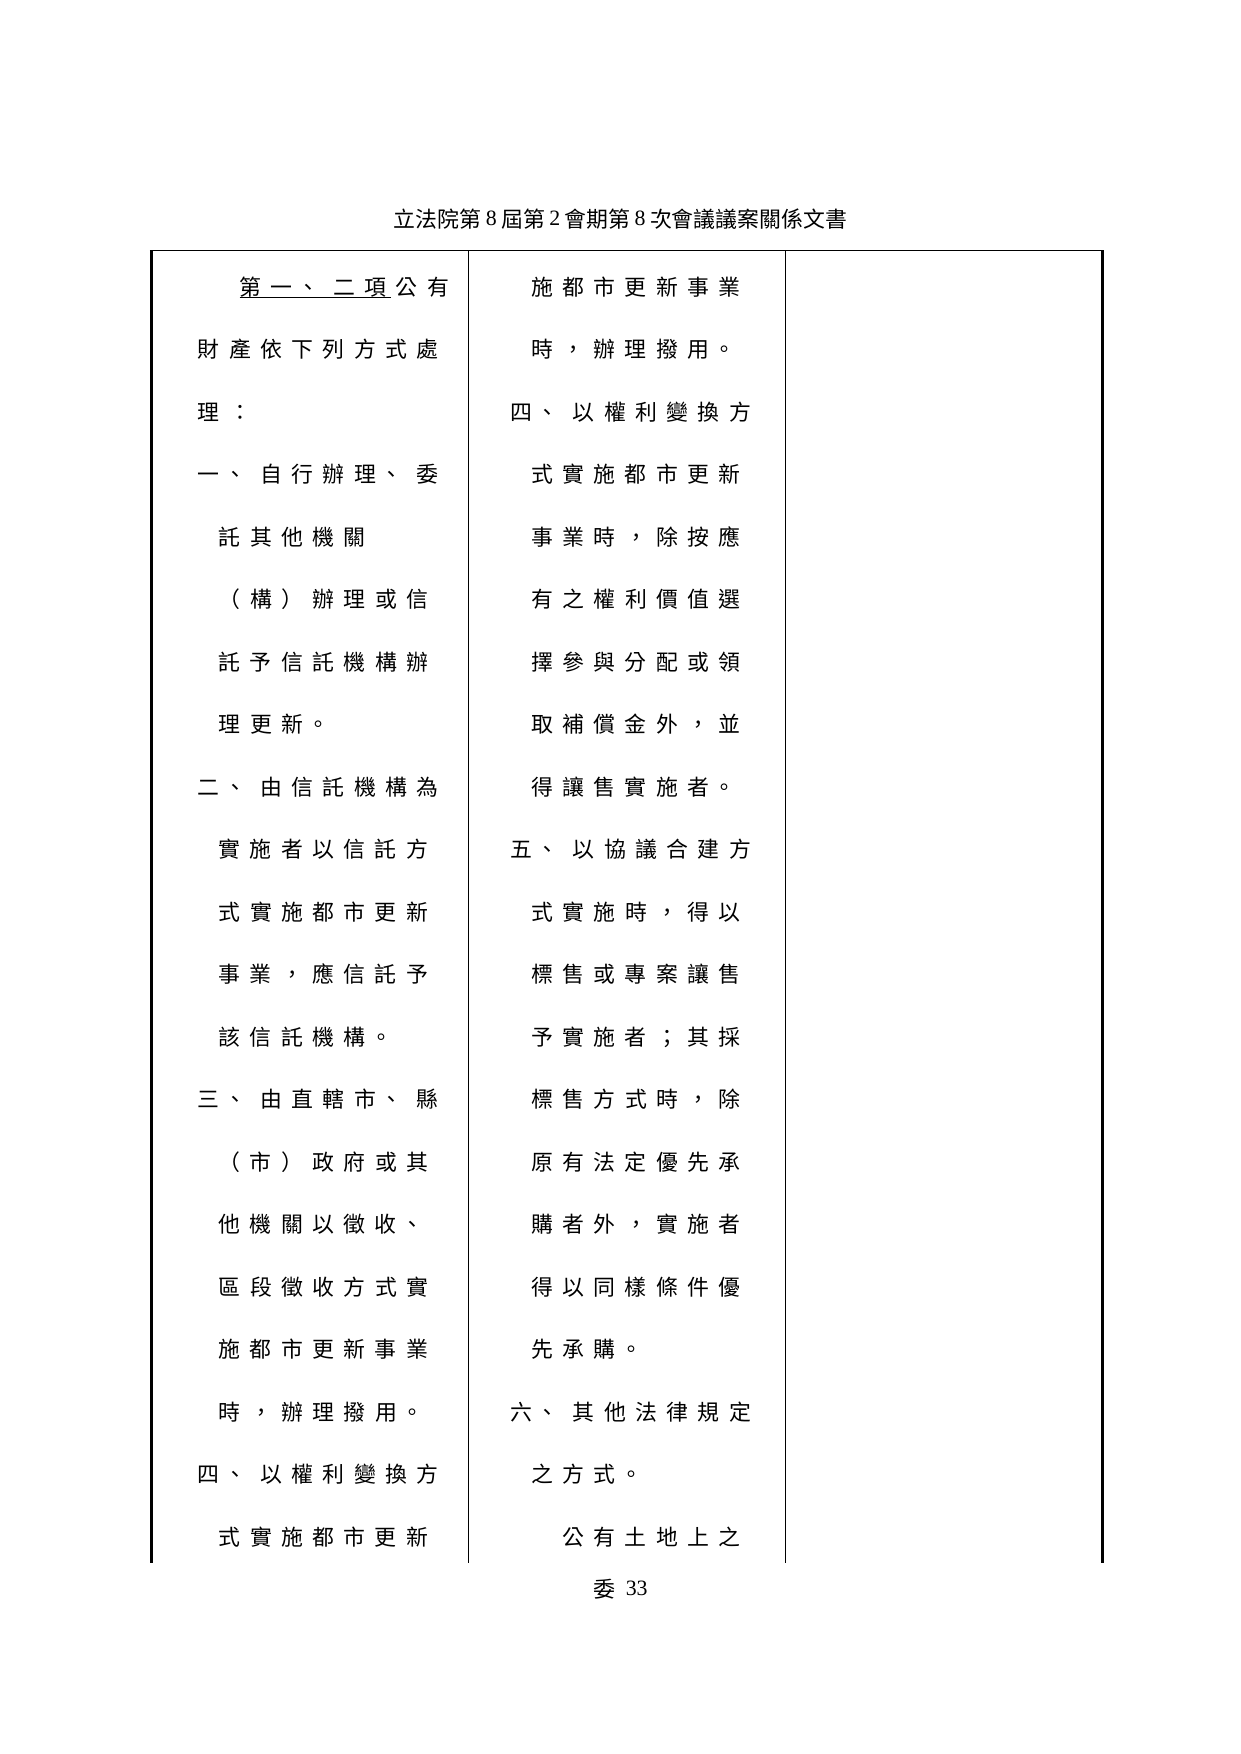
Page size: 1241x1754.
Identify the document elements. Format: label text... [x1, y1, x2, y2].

table_cell [786, 251, 1101, 1563]
table_cell 第二十七條 （範圍內公有土地及建物一律參加都市更新及公有財產之處理方式） 都市更新事業計畫範圍內公有土地及建築物，應一律參加都市更新，並依都市更新事業計畫處理之，不受土地法第二十五條、國有財產法第七條、第二十八條、第六十六條、預算法第二十五條、第二十六條、第八十六條及地方政府公產管理法令相關規定之限制。 公有土地及建築物為公用財產而須變更為非公用財產者，應配合當地都市更新計畫及都市更新事業計畫，由各該級政府之非公用財產管理機關逕行變更為非公用財產，統籌處理，不適用國有財產法第三十三條至第三十五條及地方政府公產管理法令之相關規定。 公有財產參與都市更新分回之權利，應優先提供公益性空間、社會福利設施及社會住宅。 第一、二項公有財產參與都更，各該公有財產主管機關應即通知都更範圍所在地直轄市及縣市政府及社會福利與住宅等目的事業主管機關，徵詢其社會福利或其他公益設施需求。 第一、二項公有財產依下列方式處理： 一、自行辦理、委託其他機關（構）辦理或信託予信託機構辦理更新。 二、由信託機構為實施者以信託方式實施都市更新事業，應信託予該信託機構。 三、由直轄市、縣（市）政府或其他機關以徵收、區段徵收方式實施都市更新事業時，辦理撥用。 四、以權利變換方式實施都市更新事業時，除按應有之權利價值選擇參與分配或領取補償金外，並得讓售實施者。 五、以協議合建方式實施時，得以標售或專案讓售予實施者；其採標售方式時，除原有法定優先承購者外，實施者得以同樣條件優先承購。 六、其他法律規定之方式。 公有土地上之舊違章建築戶，如經協議納入都市更新事業計畫處理，並給付管理機關不當得利使用補償金及相關訴訟費用後，管理機關得與該舊違章建築戶達成訴訟上之和解。 [153, 251, 468, 1563]
table_cell 第二十七條 （範圍內公有土地及建物一律參加都市更新及公有財產之處理方式） 都市更新事業計畫範圍內公有土地及建築物，應一律參加都市更新，並依都市更新事業計畫處理之，不受土地法第二十五條、國有財產法第七條、第二十八條、第六十六條、預算法第二十五條、第二十六條、第八十六條及地方政府公產管理法令相關規定之限制。 公有土地及建築物為公用財產而須變更為非公用財產者，應配合當地都市更新事業計畫，由各該級政府之非公用財產管理機關逕行變更為非公用財產，統籌處理，不適用國有財產法第三十三條至第三十五條及地方政府公產管理法令之相關規定。 前二項公有財產依下列方式處理： 一、自行辦理、委託其他機關（構）辦理或信託予信託機構辦理更新。 二、由信託機構為實施者以信託方式實施都市更新事業，應信託予該信託機構。 三、由直轄市、縣（市）政府或其他機關以徵收、區段徵收方式實施都市更新事業時，辦理撥用。 四、以權利變換方式實施都市更新事業時，除按應有之權利價值選擇參與分配或領取補償金外，並得讓售實施者。 五、以協議合建方式實施時，得以標售或專案讓售予實施者；其採標售方式時，除原有法定優先承購者外，實施者得以同樣條件優先承購。 六、其他法律規定之方式。 公有土地上之舊違章建築戶，如經協議納入都市更新事業計畫處理，並給付管理機關不當得利使用補償金及相關訴訟費用後，管理機關得與該舊違章建築戶達成訴訟上之和解。 [469, 251, 785, 1563]
